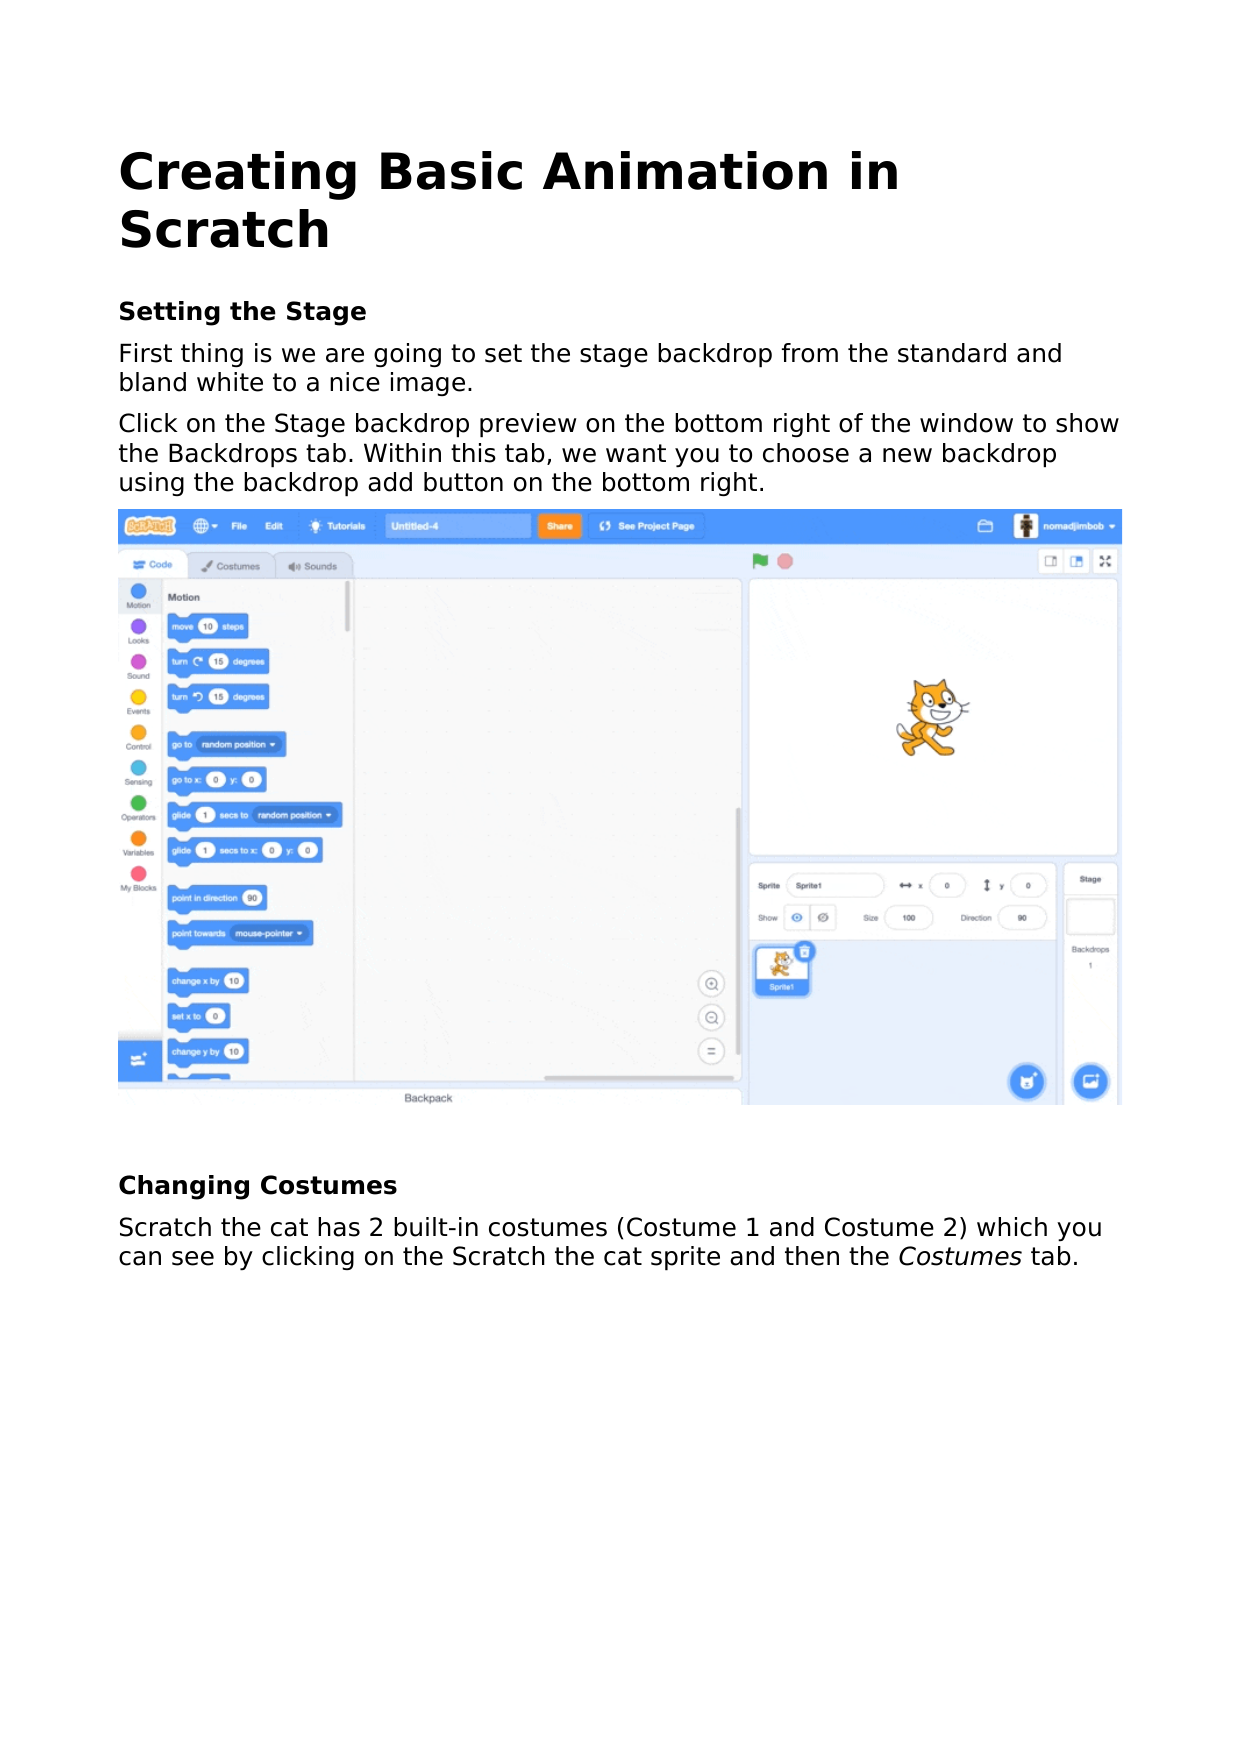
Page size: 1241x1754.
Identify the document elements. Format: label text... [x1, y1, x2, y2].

picture [118, 509, 1123, 1105]
subtitle Setting the Stage [118, 297, 1122, 326]
subtitle Changing Costumes [118, 1171, 1122, 1200]
subtitle Creating Basic Animation in Scratch [118, 143, 1122, 259]
text Click on the Stage backdrop preview on the bottom right of the window to show the Backdrops tab. Within this tab, we want you to choose a new backdrop using the backdrop add button on the bottom right. [118, 409, 1122, 497]
text Scratch the cat has 2 built-in costumes (Costume 1 and Costume 2) which you can see by clicking on the Scratch the cat sprite and then the Costumes tab. [118, 1213, 1122, 1271]
text First thing is we are going to set the stage backdrop from the standard and bland white to a nice image. [118, 339, 1122, 397]
